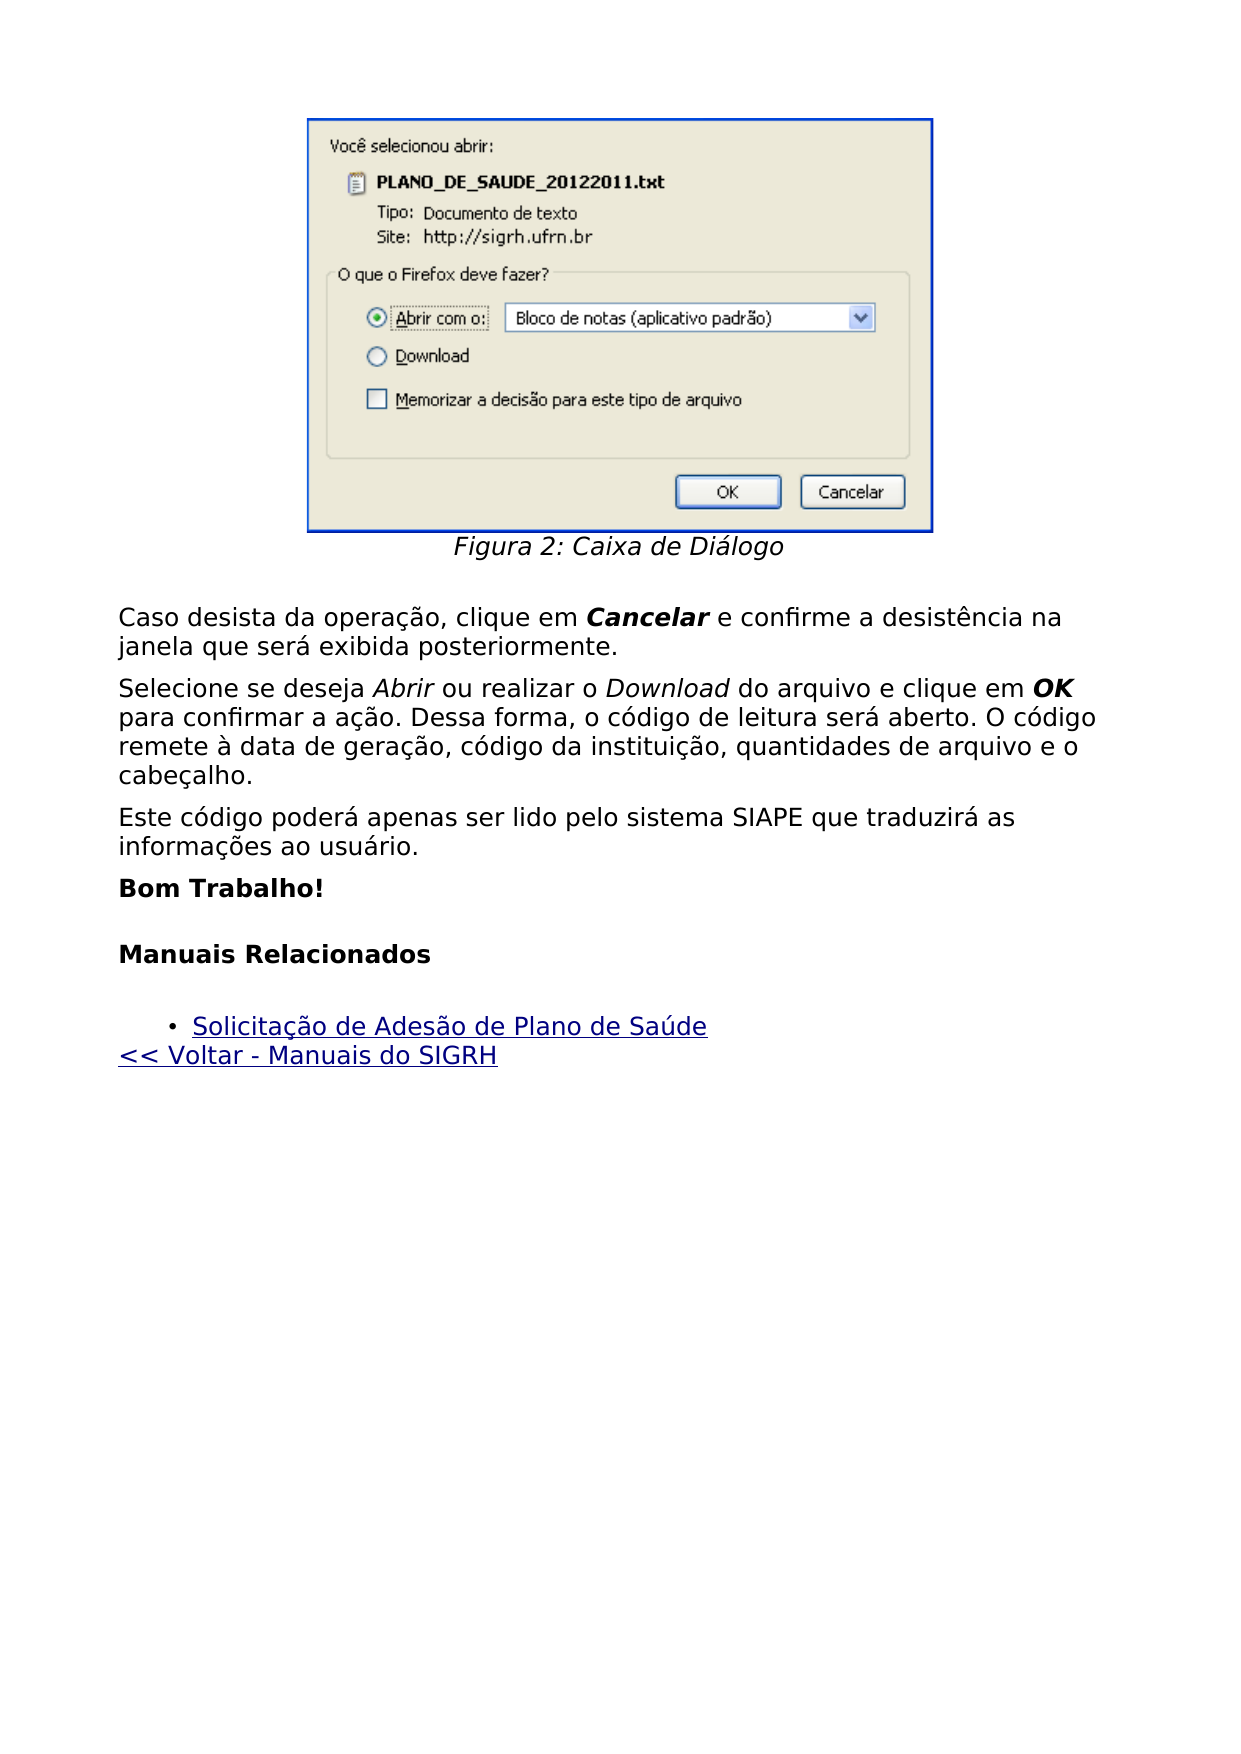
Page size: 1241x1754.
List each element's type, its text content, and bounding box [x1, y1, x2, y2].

subtitle Manuais Relacionados [118, 941, 1122, 970]
text Este código poderá apenas ser lido pelo sistema SIAPE que traduzirá as informações ao usuário. [118, 803, 1122, 861]
text Figura 2: Caixa de Diálogo [307, 533, 933, 561]
text Selecione se deseja Abrir ou realizar o Download do arquivo e clique em OK para confirmar a ação. Dessa forma, o código de leitura será aberto. O código remete à data de geração, código da instituição, quantidades de arquivo e o cabeçalho. [118, 674, 1122, 791]
text Bom Trabalho! [118, 874, 1122, 903]
text << Voltar - Manuais do SIGRH [118, 1041, 1122, 1070]
picture [306, 118, 934, 533]
text Caso desista da operação, clique em Cancelar e confirme a desistência na janela que será exibida posteriormente. [118, 603, 1122, 661]
list Solicitação de Adesão de Plano de Saúde [177, 1012, 1122, 1041]
